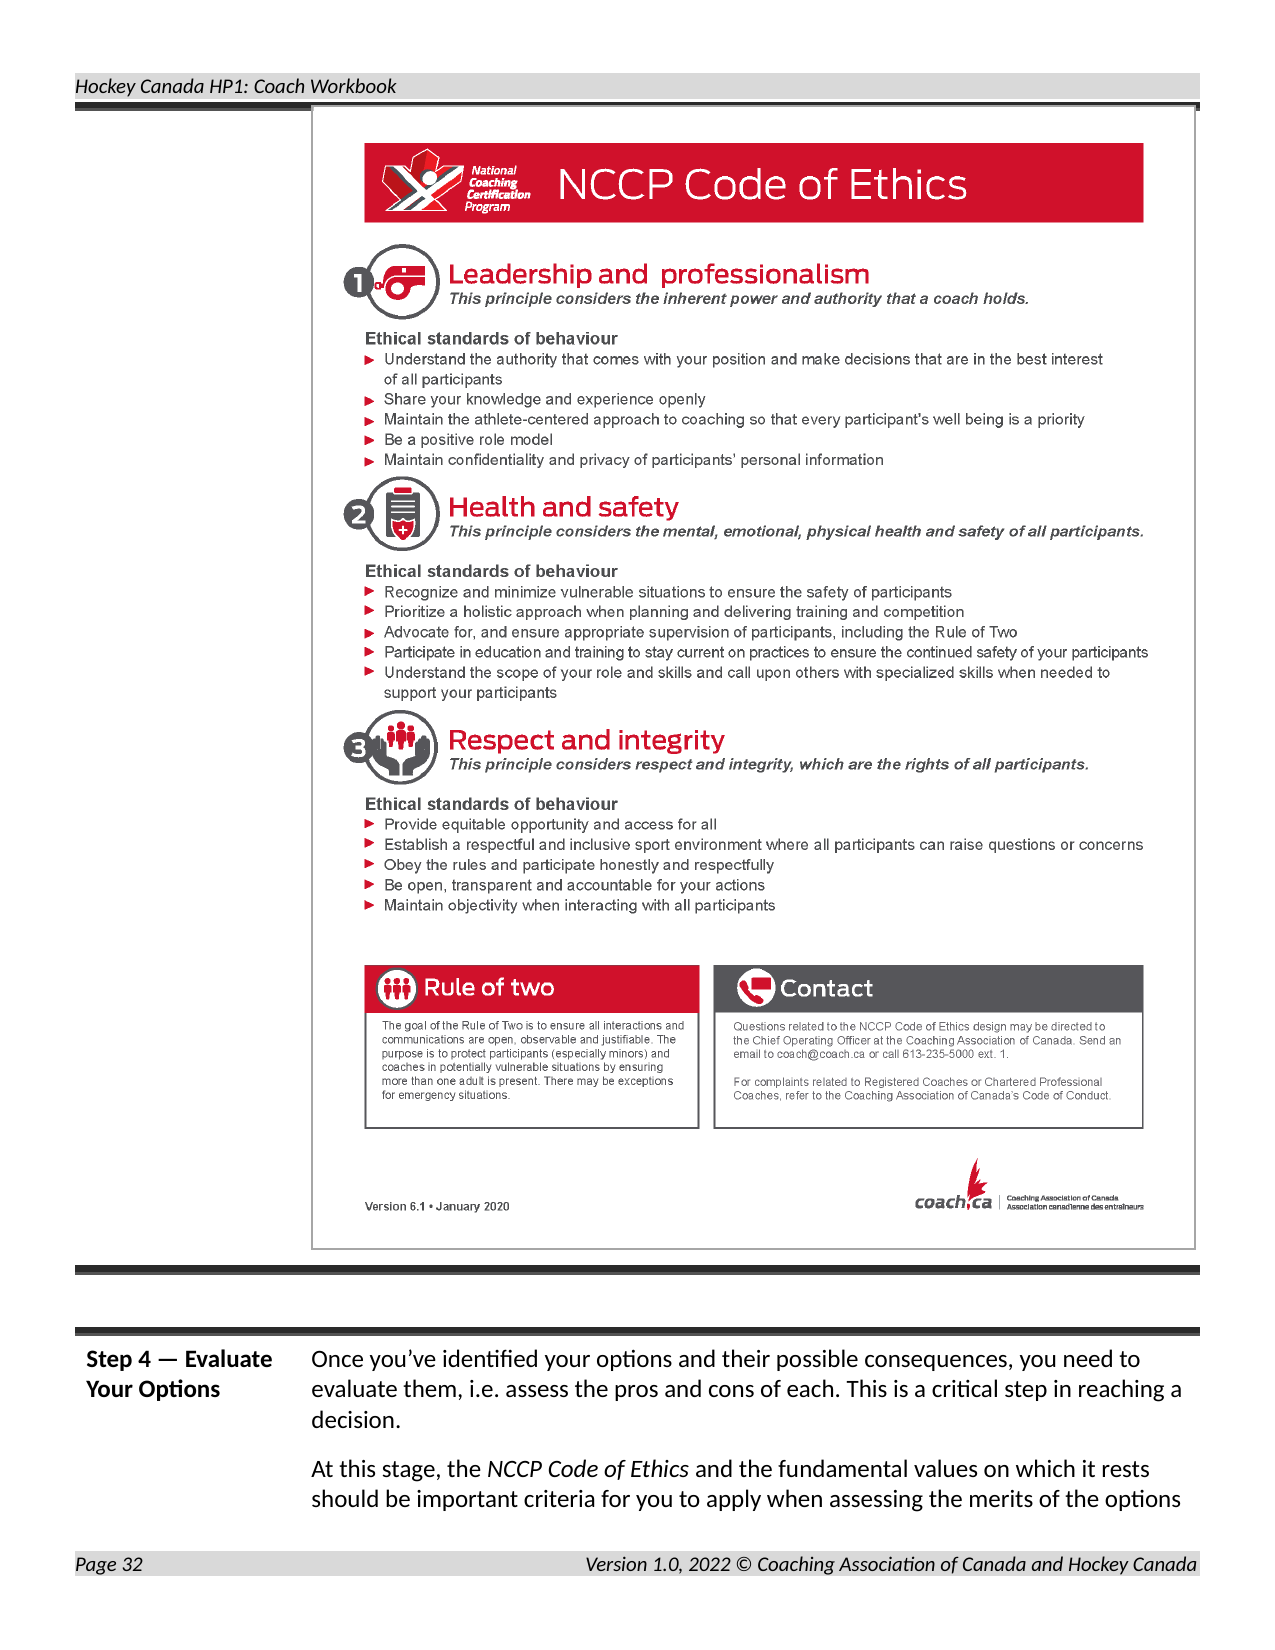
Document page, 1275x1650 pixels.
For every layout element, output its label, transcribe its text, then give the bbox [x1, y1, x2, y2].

table_cell [300, 111, 1200, 1262]
table_header Once you’ve identified your options and their possible consequences, you need to evaluate them, i.e. assess the pros and cons of each. This is a critical step in reaching a decision. [300, 1336, 1200, 1447]
table_cell [75, 111, 300, 1262]
table_header Step 4 — Evaluate Your Options [75, 1336, 300, 1447]
table_cell [75, 1447, 300, 1514]
table_cell At this stage, the NCCP Code of Ethics and the fundamental values on which it rests should be important criteria for you to apply when assessing the merits of the options [300, 1447, 1200, 1514]
